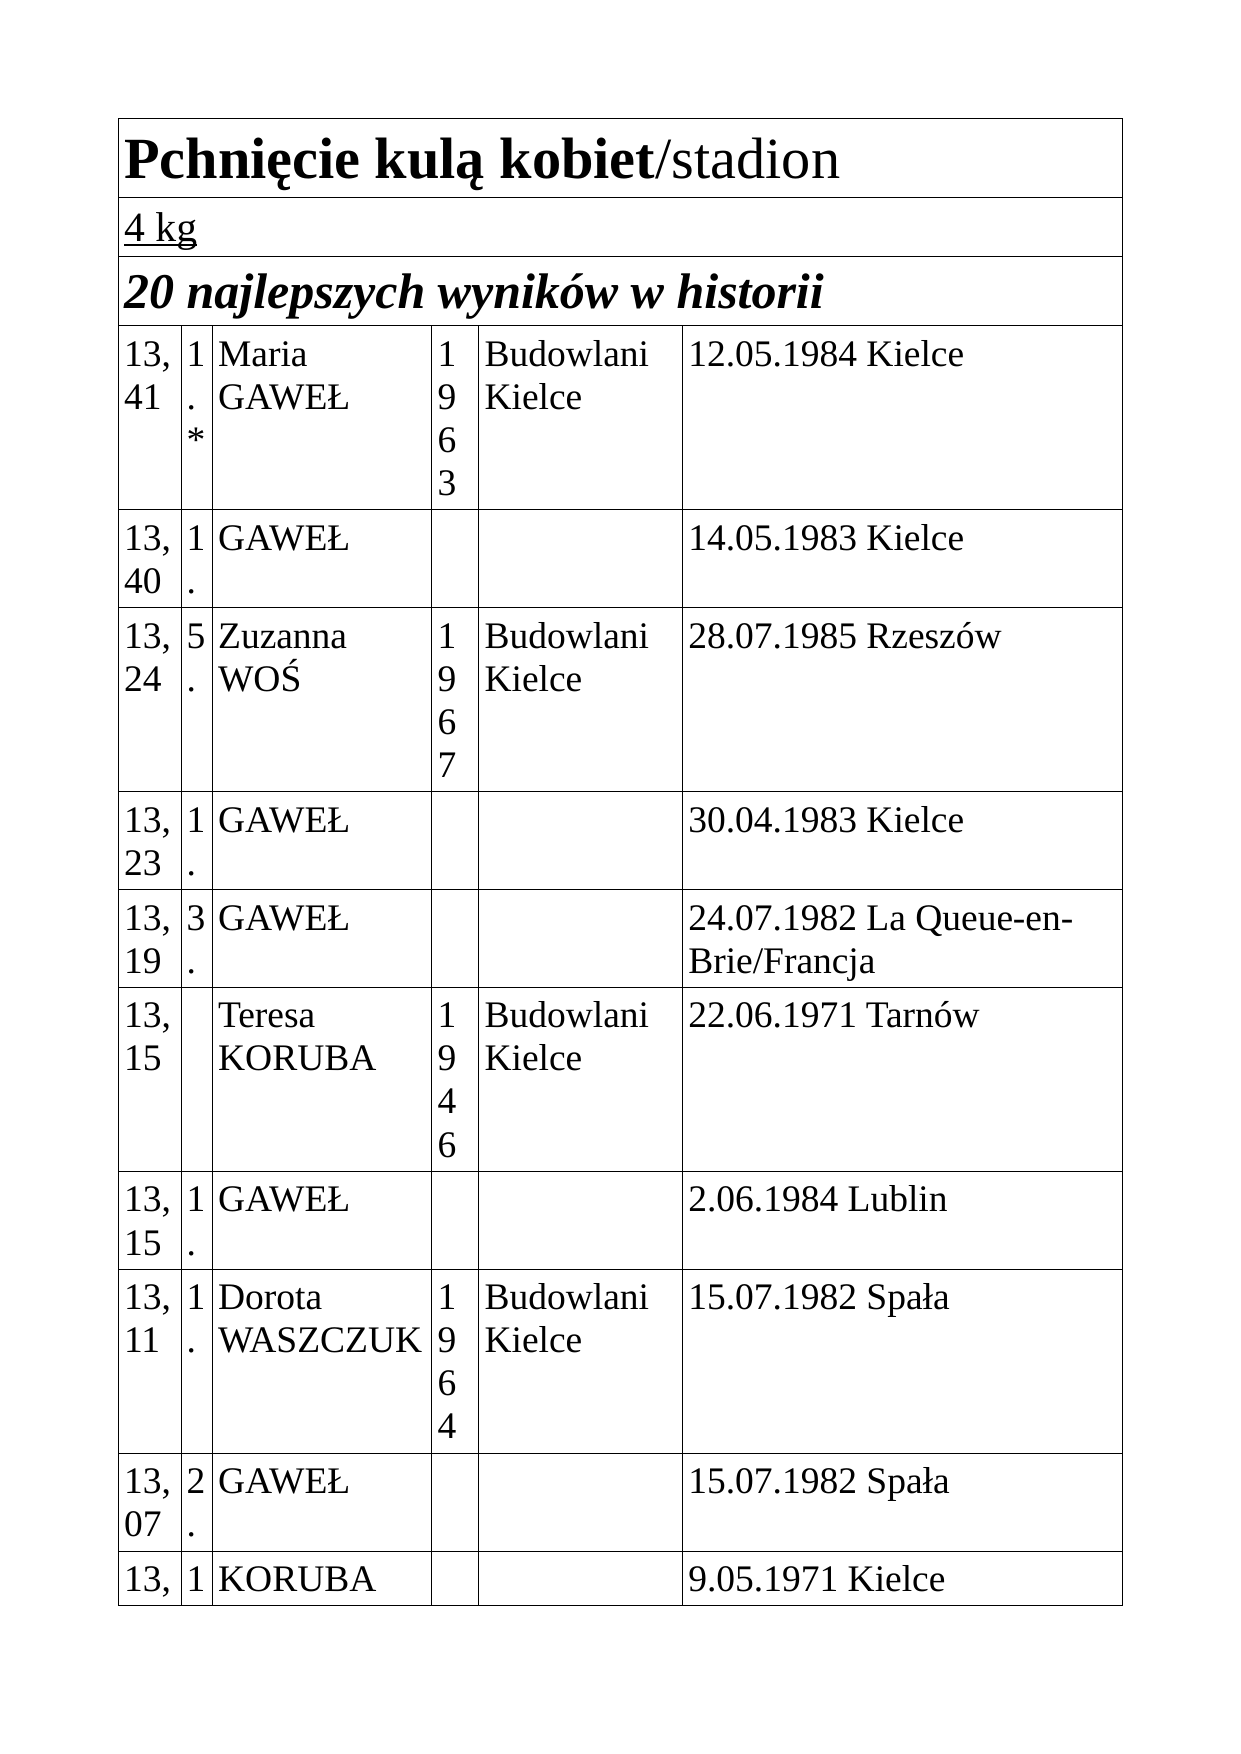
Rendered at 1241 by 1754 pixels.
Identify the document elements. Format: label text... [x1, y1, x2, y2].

table_cell 13,07 [119, 1454, 181, 1551]
table_cell Budowlani Kielce [479, 1270, 682, 1453]
table_cell Maria GAWEŁ [213, 326, 431, 509]
table_cell KORUBA [213, 1552, 431, 1605]
table_cell 15.07.1982 Spała [683, 1270, 1122, 1453]
table_cell Budowlani Kielce [479, 988, 682, 1171]
table_cell Zuzanna WOŚ [213, 608, 431, 791]
table_cell Budowlani Kielce [479, 326, 682, 509]
table_cell GAWEŁ [213, 1172, 431, 1269]
table_cell 13,15 [119, 1172, 181, 1269]
table_cell 13,11 [119, 1270, 181, 1453]
table_header Pchnięcie kulą kobiet/stadion [119, 119, 1122, 197]
table_cell 2. [182, 1454, 212, 1551]
table_cell 13, [119, 1552, 181, 1605]
table_cell 2.06.1984 Lublin [683, 1172, 1122, 1269]
table_cell 20 najlepszych wyników w historii [119, 257, 1122, 325]
table_cell 1946 [432, 988, 478, 1171]
table_cell 3. [182, 890, 212, 987]
table_cell [479, 1454, 682, 1551]
table_cell 14.05.1983 Kielce [683, 510, 1122, 607]
table_cell [432, 1454, 478, 1551]
table_cell [182, 988, 212, 1171]
table_cell 5. [182, 608, 212, 791]
table_cell 28.07.1985 Rzeszów [683, 608, 1122, 791]
table_cell 24.07.1982 La Queue-en-Brie/Francja [683, 890, 1122, 987]
table_cell GAWEŁ [213, 792, 431, 889]
table_cell 12.05.1984 Kielce [683, 326, 1122, 509]
table_cell 4 kg [119, 198, 1122, 256]
table_cell 13,41 [119, 326, 181, 509]
table_cell [479, 890, 682, 987]
table_cell [432, 792, 478, 889]
table_cell 13,40 [119, 510, 181, 607]
table_cell 13,23 [119, 792, 181, 889]
table_cell Dorota WASZCZUK [213, 1270, 431, 1453]
table_cell GAWEŁ [213, 510, 431, 607]
table_cell GAWEŁ [213, 890, 431, 987]
table_cell 22.06.1971 Tarnów [683, 988, 1122, 1171]
table_cell [432, 1552, 478, 1605]
table_cell 15.07.1982 Spała [683, 1454, 1122, 1551]
table_cell 1. [182, 1172, 212, 1269]
table_cell [479, 510, 682, 607]
table_cell 1967 [432, 608, 478, 791]
table_cell [432, 510, 478, 607]
table_cell 13,15 [119, 988, 181, 1171]
table_cell 1. [182, 792, 212, 889]
table_cell [432, 1172, 478, 1269]
table_cell [479, 1552, 682, 1605]
table_cell 1963 [432, 326, 478, 509]
table_cell 1.* [182, 326, 212, 509]
table_cell [432, 890, 478, 987]
table_cell 1. [182, 1270, 212, 1453]
table_cell Budowlani Kielce [479, 608, 682, 791]
table_cell Teresa KORUBA [213, 988, 431, 1171]
table_cell [479, 792, 682, 889]
table_cell GAWEŁ [213, 1454, 431, 1551]
table_cell 30.04.1983 Kielce [683, 792, 1122, 889]
table_cell 1964 [432, 1270, 478, 1453]
table_cell [479, 1172, 682, 1269]
table_cell 13,19 [119, 890, 181, 987]
table_cell 9.05.1971 Kielce [683, 1552, 1122, 1605]
table_cell 1. [182, 510, 212, 607]
table_cell 1 [182, 1552, 212, 1605]
table_cell 13,24 [119, 608, 181, 791]
